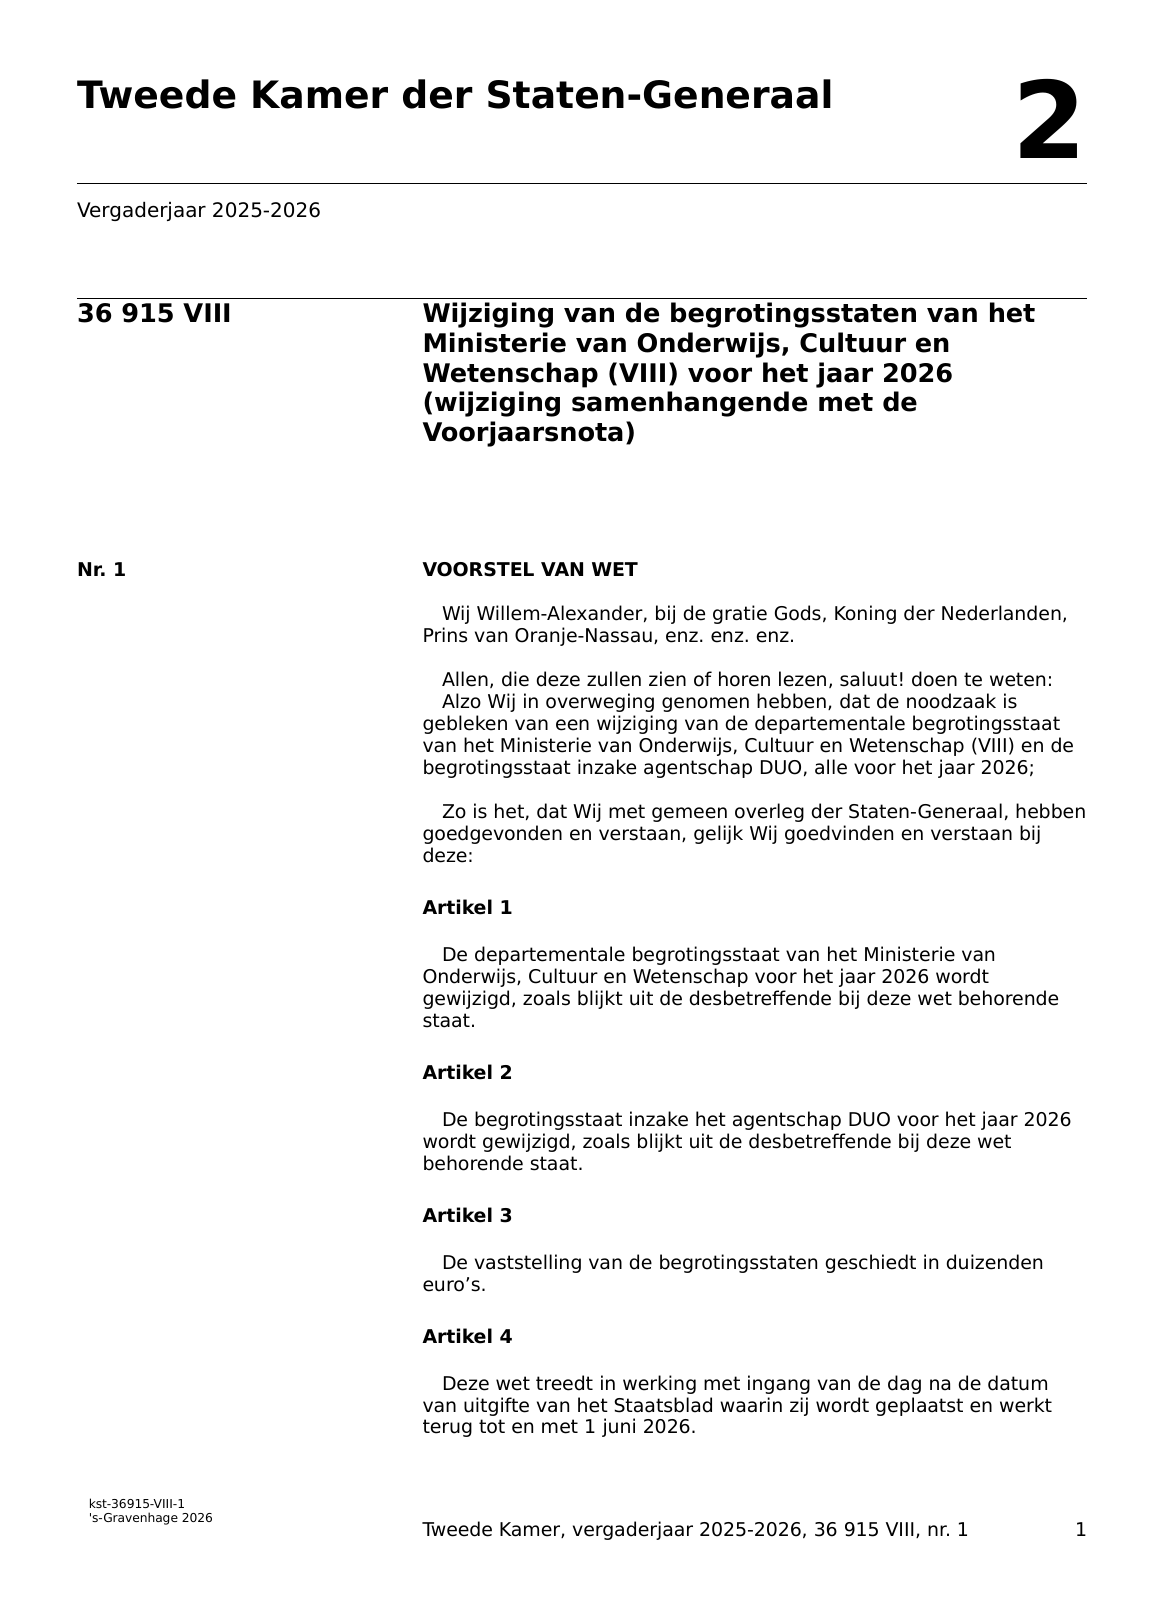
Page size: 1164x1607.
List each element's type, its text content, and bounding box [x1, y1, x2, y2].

text Deze wet treedt in werking met ingang van de dag na de datum van uitgifte van het Staatsblad waarin zij wordt geplaatst en werkt terug tot en met 1 juni 2026. [422, 1372, 1087, 1438]
subtitle Artikel 4 [422, 1326, 1087, 1347]
table_cell Vergaderjaar 2025-2026 [77, 184, 1087, 298]
table_header Tweede Kamer der Staten-Generaal [77, 59, 886, 183]
text Zo is het, dat Wij met gemeen overleg der Staten-Generaal, hebben goedgevonden en verstaan, gelijk Wij goedvinden en verstaan bij deze: [422, 801, 1087, 867]
subtitle Artikel 3 [422, 1204, 1087, 1227]
subtitle Artikel 2 [422, 1062, 1087, 1084]
subtitle Nr. 1 VOORSTEL VAN WET [77, 558, 1087, 580]
text De begrotingsstaat inzake het agentschap DUO voor het jaar 2026 wordt gewijzigd, zoals blijkt uit de desbetreffende bij deze wet behorende staat. [422, 1109, 1087, 1174]
table_header 2 [886, 59, 1087, 183]
text De vaststelling van de begrotingsstaten geschiedt in duizenden euro’s. [422, 1252, 1087, 1296]
text Wij Willem-Alexander, bij de gratie Gods, Koning der Nederlanden, Prins van Oranje-Nassau, enz. enz. enz. [422, 603, 1087, 647]
subtitle Artikel 1 [422, 897, 1087, 919]
text Allen, die deze zullen zien of horen lezen, saluut! doen te weten: [422, 669, 1087, 691]
text 's-Gravenhage 2026 [88, 1511, 323, 1525]
text De departementale begrotingsstaat van het Ministerie van Onderwijs, Cultuur en Wetenschap voor het jaar 2026 wordt gewijzigd, zoals blijkt uit de desbetreffende bij deze wet behorende staat. [422, 944, 1087, 1032]
text Alzo Wij in overweging genomen hebben, dat de noodzaak is gebleken van een wijziging van de departementale begrotingsstaat van het Ministerie van Onderwijs, Cultuur en Wetenschap (VIII) en de begrotingsstaat inzake agentschap DUO, alle voor het jaar 2026; [422, 691, 1087, 779]
text kst-36915-VIII-1 [88, 1497, 323, 1511]
subtitle 36 915 VIII Wijziging van de begrotingsstaten van het Ministerie van Onderwijs, Cultuur en Wetenschap (VIII) voor het jaar 2026 (wijziging samenhangende met de Voorjaarsnota) [77, 299, 1087, 447]
